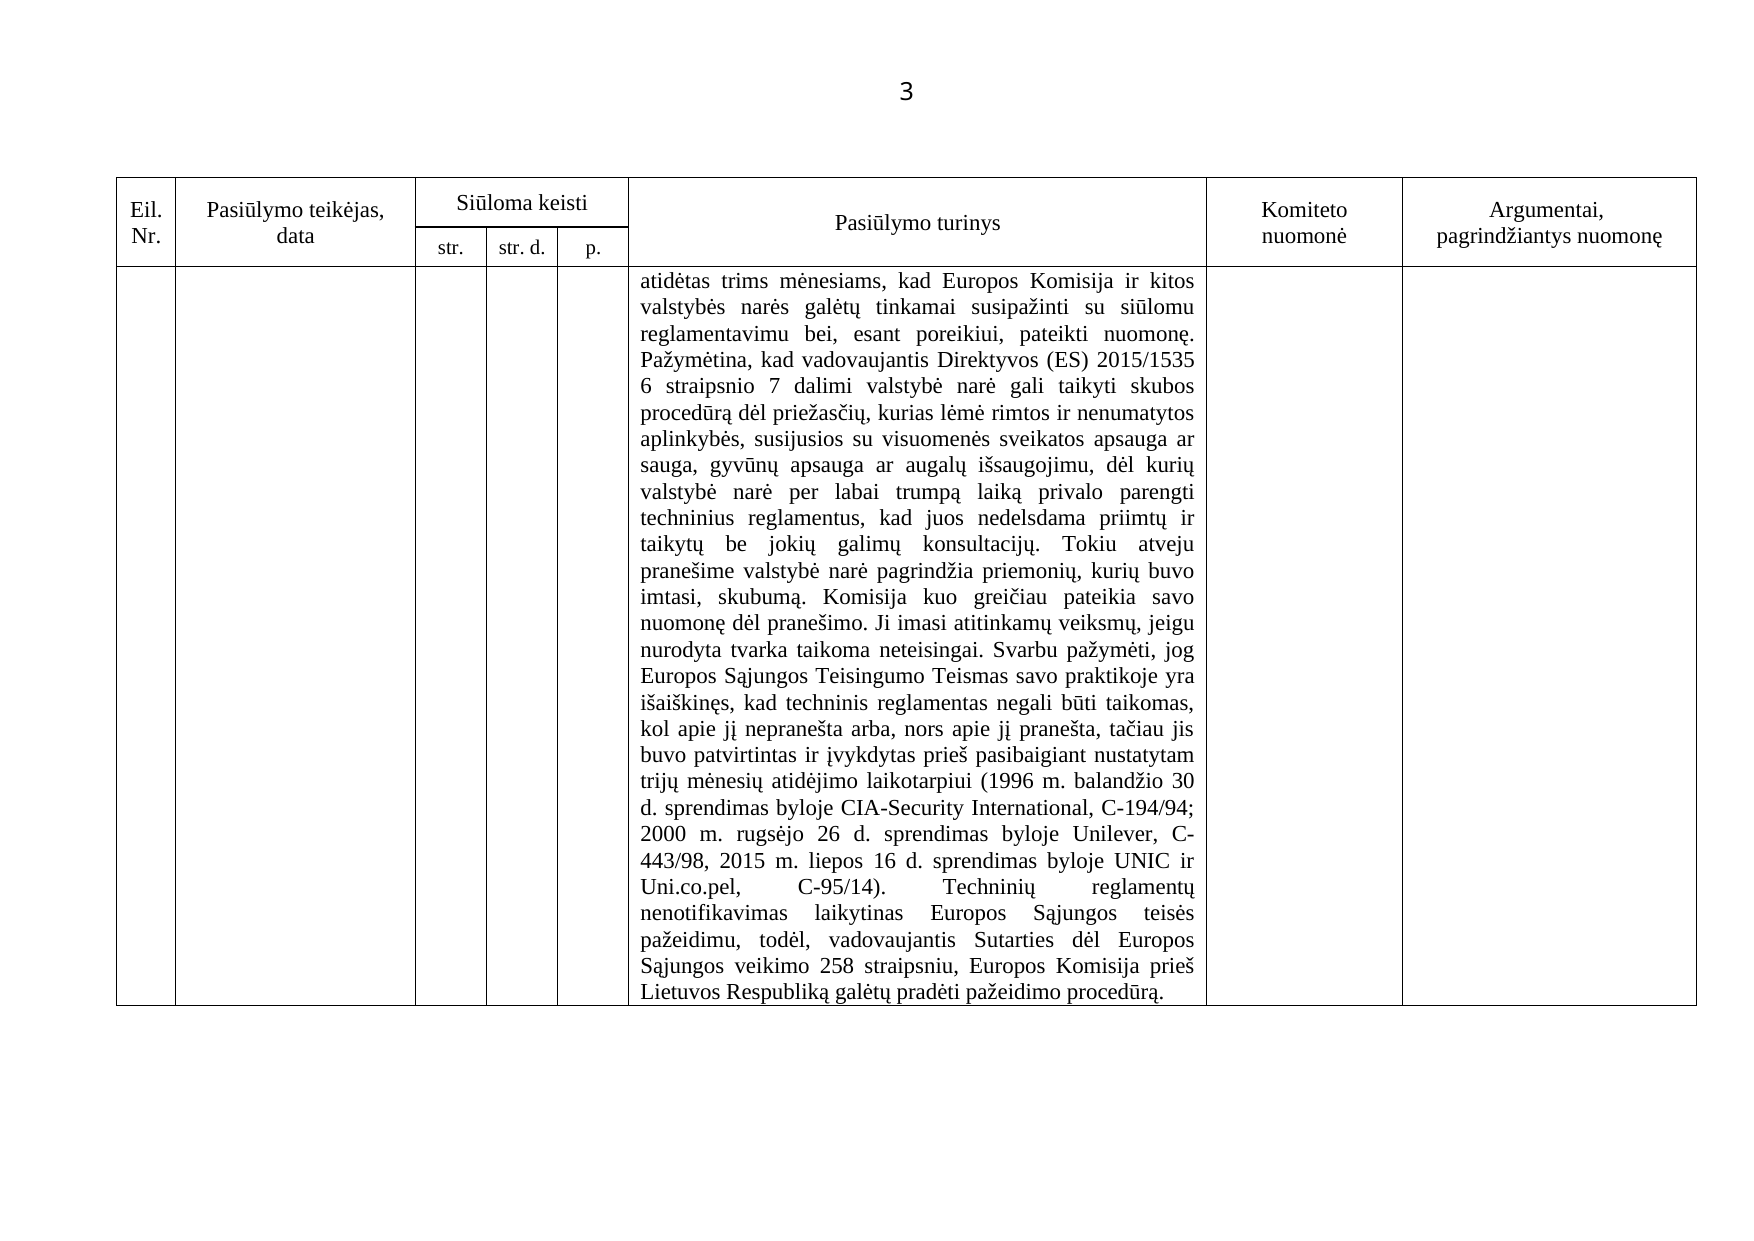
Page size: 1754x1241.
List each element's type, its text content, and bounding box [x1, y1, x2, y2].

table_cell [416, 267, 486, 1005]
table_cell [558, 267, 628, 1005]
table_header Eil. Nr. [117, 178, 175, 266]
table_cell [1207, 267, 1402, 1005]
table_cell [176, 267, 415, 1005]
table_cell atidėtas trims mėnesiams, kad Europos Komisija ir kitos valstybės narės galėtų tinkamai susipažinti su siūlomu reglamentavimu bei, esant poreikiui, pateikti nuomonę. Pažymėtina, kad vadovaujantis Direktyvos (ES) 2015/1535 6 straipsnio 7 dalimi valstybė narė gali taikyti skubos procedūrą dėl priežasčių, kurias lėmė rimtos ir nenumatytos aplinkybės, susijusios su visuomenės sveikatos apsauga ar sauga, gyvūnų apsauga ar augalų išsaugojimu, dėl kurių valstybė narė per labai trumpą laiką privalo parengti techninius reglamentus, kad juos nedelsdama priimtų ir taikytų be jokių galimų konsultacijų. Tokiu atveju pranešime valstybė narė pagrindžia priemonių, kurių buvo imtasi, skubumą. Komisija kuo greičiau pateikia savo nuomonę dėl pranešimo. Ji imasi atitinkamų veiksmų, jeigu nurodyta tvarka taikoma neteisingai. Svarbu pažymėti, jog Europos Sąjungos Teisingumo Teismas savo praktikoje yra išaiškinęs, kad techninis reglamentas negali būti taikomas, kol apie jį nepranešta arba, nors apie jį pranešta, tačiau jis buvo patvirtintas ir įvykdytas prieš pasibaigiant nustatytam trijų mėnesių atidėjimo laikotarpiui (1996 m. balandžio 30 d. sprendimas byloje CIA-Security International, C-194/94; 2000 m. rugsėjo 26 d. sprendimas byloje Unilever, C-443/98, 2015 m. liepos 16 d. sprendimas byloje UNIC ir Uni.co.pel, C-95/14). Techninių reglamentų nenotifikavimas laikytinas Europos Sąjungos teisės pažeidimu, todėl, vadovaujantis Sutarties dėl Europos Sąjungos veikimo 258 straipsniu, Europos Komisija prieš Lietuvos Respubliką galėtų pradėti pažeidimo procedūrą. [629, 267, 1206, 1005]
table_header Argumentai, pagrindžiantys nuomonę [1403, 178, 1696, 266]
table_cell [1403, 267, 1696, 1005]
table_cell p. [558, 228, 628, 266]
table_header Komiteto nuomonė [1207, 178, 1402, 266]
table_cell str. d. [487, 228, 557, 266]
table_cell [117, 267, 175, 1005]
table_cell str. [416, 228, 486, 266]
table_header Siūloma keisti [416, 178, 628, 226]
table_header Pasiūlymo teikėjas, data [176, 178, 415, 266]
table_header Pasiūlymo turinys [629, 178, 1206, 266]
table_cell [487, 267, 557, 1005]
